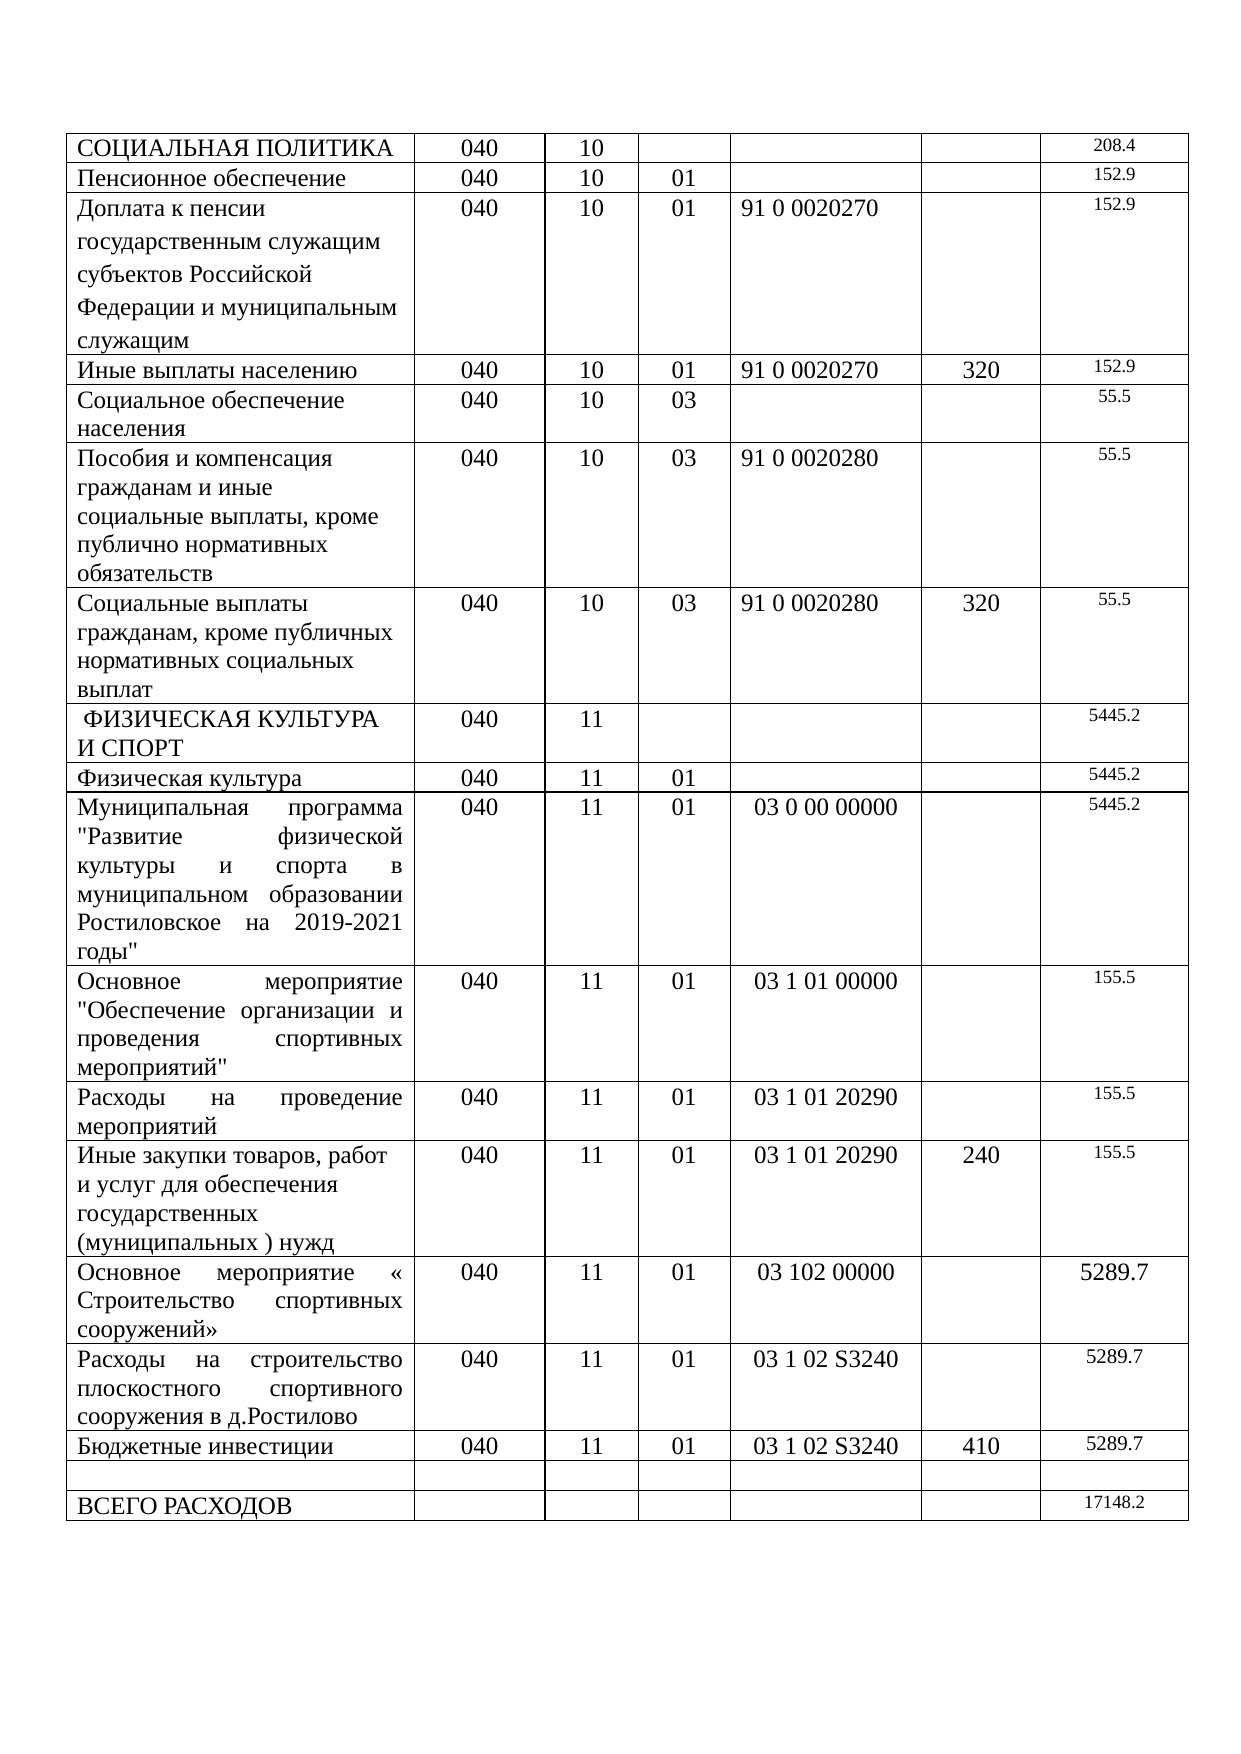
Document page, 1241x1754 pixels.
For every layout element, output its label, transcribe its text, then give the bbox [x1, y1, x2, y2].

table_cell 11 [546, 1344, 638, 1430]
table_cell [922, 163, 1040, 192]
table_cell [415, 1491, 544, 1519]
table_cell [639, 704, 730, 762]
table_cell Расходы на проведение мероприятий [67, 1082, 414, 1139]
table_cell 040 [415, 588, 544, 703]
table_cell 91 0 0020280 [731, 588, 921, 703]
table_cell 03 [639, 385, 730, 442]
table_cell Основное мероприятие "Обеспечение организации и проведения спортивных мероприятий" [67, 966, 414, 1081]
table_cell [922, 1344, 1040, 1430]
table_cell 01 [639, 763, 730, 791]
table_cell 155.5 [1041, 966, 1188, 1081]
table_cell 55.5 [1041, 588, 1188, 703]
table_cell 11 [546, 763, 638, 791]
table_cell 01 [639, 1141, 730, 1256]
table_cell 040 [415, 1431, 544, 1460]
table_cell 040 [415, 355, 544, 384]
table_cell 11 [546, 793, 638, 965]
table_cell 040 [415, 1082, 544, 1139]
table_cell 040 [415, 443, 544, 587]
table_cell 10 [546, 385, 638, 442]
table_cell 10 [546, 163, 638, 192]
table_cell 240 [922, 1141, 1040, 1256]
table_cell Доплата к пенсии государственным служащим субъектов Российской Федерации и муниципальным служащим [67, 193, 414, 354]
table_cell 5445.2 [1041, 793, 1188, 965]
table_cell 320 [922, 355, 1040, 384]
table_cell 155.5 [1041, 1141, 1188, 1256]
table_cell 040 [415, 1257, 544, 1343]
table_cell 10 [546, 134, 638, 162]
table_cell [67, 1461, 414, 1490]
table_cell Муниципальная программа "Развитие физической культуры и спорта в муниципальном образовании Ростиловское на 2019-2021 годы" [67, 793, 414, 965]
table_cell 91 0 0020280 [731, 443, 921, 587]
table_cell 040 [415, 163, 544, 192]
table_cell [922, 134, 1040, 162]
table_cell Пособия и компенсация гражданам и иные социальные выплаты, кроме публично нормативных обязательств [67, 443, 414, 587]
table_cell 410 [922, 1431, 1040, 1460]
table_cell 152.9 [1041, 355, 1188, 384]
table_cell 03 [639, 588, 730, 703]
table_cell [415, 1461, 544, 1490]
table_cell Социальные выплаты гражданам, кроме публичных нормативных социальных выплат [67, 588, 414, 703]
table_cell 17148.2 [1041, 1491, 1188, 1519]
table_cell 03 1 01 00000 [731, 966, 921, 1081]
table_cell 040 [415, 793, 544, 965]
table_cell [922, 704, 1040, 762]
table_cell [922, 1257, 1040, 1343]
table_cell [922, 1491, 1040, 1519]
table_cell 11 [546, 1141, 638, 1256]
table_cell 040 [415, 1141, 544, 1256]
table_cell [731, 1491, 921, 1519]
table_cell 11 [546, 704, 638, 762]
table_cell 01 [639, 1431, 730, 1460]
table_cell СОЦИАЛЬНАЯ ПОЛИТИКА [67, 134, 414, 162]
table_cell [731, 163, 921, 192]
table_cell 01 [639, 1344, 730, 1430]
table_cell [922, 1461, 1040, 1490]
table_cell 10 [546, 443, 638, 587]
table_cell 11 [546, 1431, 638, 1460]
table_cell [731, 134, 921, 162]
table_cell [922, 443, 1040, 587]
table_cell 03 0 00 00000 [731, 793, 921, 965]
table_cell 91 0 0020270 [731, 355, 921, 384]
table_cell Бюджетные инвестиции [67, 1431, 414, 1460]
table_cell 01 [639, 193, 730, 354]
table_cell 208.4 [1041, 134, 1188, 162]
table_cell [731, 385, 921, 442]
table_cell 55.5 [1041, 443, 1188, 587]
table_cell 03 1 02 S3240 [731, 1431, 921, 1460]
table_cell 320 [922, 588, 1040, 703]
table_cell 10 [546, 588, 638, 703]
table_cell 03 1 01 20290 [731, 1082, 921, 1139]
table_cell 040 [415, 134, 544, 162]
table_cell 01 [639, 1082, 730, 1139]
table_cell 03 102 00000 [731, 1257, 921, 1343]
table_cell Физическая культура [67, 763, 414, 791]
table_cell Пенсионное обеспечение [67, 163, 414, 192]
table_cell 55.5 [1041, 385, 1188, 442]
table_cell 11 [546, 966, 638, 1081]
table_cell Основное мероприятие « Строительство спортивных сооружений» [67, 1257, 414, 1343]
table_cell 11 [546, 1257, 638, 1343]
table_cell [639, 1491, 730, 1519]
table_cell 5289.7 [1041, 1257, 1188, 1343]
table_cell 03 [639, 443, 730, 587]
table_cell 01 [639, 163, 730, 192]
table_cell [922, 966, 1040, 1081]
table_cell Социальное обеспечение населения [67, 385, 414, 442]
table_cell 152.9 [1041, 163, 1188, 192]
table_cell 5445.2 [1041, 763, 1188, 791]
table_cell 01 [639, 966, 730, 1081]
table_cell 040 [415, 385, 544, 442]
table_cell [922, 763, 1040, 791]
table_cell 155.5 [1041, 1082, 1188, 1139]
table_cell 5289.7 [1041, 1344, 1188, 1430]
table_cell [922, 193, 1040, 354]
table_cell 5289.7 [1041, 1431, 1188, 1460]
table_cell 040 [415, 763, 544, 791]
table_cell Расходы на строительство плоскостного спортивного сооружения в д.Ростилово [67, 1344, 414, 1430]
table_cell [546, 1491, 638, 1519]
table_cell [639, 1461, 730, 1490]
table_cell 040 [415, 966, 544, 1081]
table_cell 040 [415, 704, 544, 762]
table_cell Иные закупки товаров, работ и услуг для обеспечения государственных (муниципальных ) нужд [67, 1141, 414, 1256]
table_cell 152.9 [1041, 193, 1188, 354]
table_cell [922, 385, 1040, 442]
table_cell 91 0 0020270 [731, 193, 921, 354]
table_cell 01 [639, 1257, 730, 1343]
table_cell 03 1 02 S3240 [731, 1344, 921, 1430]
table_cell 040 [415, 1344, 544, 1430]
table_cell 01 [639, 793, 730, 965]
table_cell 01 [639, 355, 730, 384]
table_cell [546, 1461, 638, 1490]
table_cell 03 1 01 20290 [731, 1141, 921, 1256]
table_cell [731, 763, 921, 791]
table_cell Иные выплаты населению [67, 355, 414, 384]
table_cell [922, 793, 1040, 965]
table_cell [639, 134, 730, 162]
table_cell 11 [546, 1082, 638, 1139]
table_cell [922, 1082, 1040, 1139]
table_cell 040 [415, 193, 544, 354]
table_cell 5445.2 [1041, 704, 1188, 762]
table_cell ВСЕГО РАСХОДОВ [67, 1491, 414, 1519]
table_cell [731, 1461, 921, 1490]
table_cell 10 [546, 193, 638, 354]
table_cell [731, 704, 921, 762]
table_cell ФИЗИЧЕСКАЯ КУЛЬТУРА И СПОРТ [67, 704, 414, 762]
table_cell [1041, 1461, 1188, 1490]
table_cell 10 [546, 355, 638, 384]
